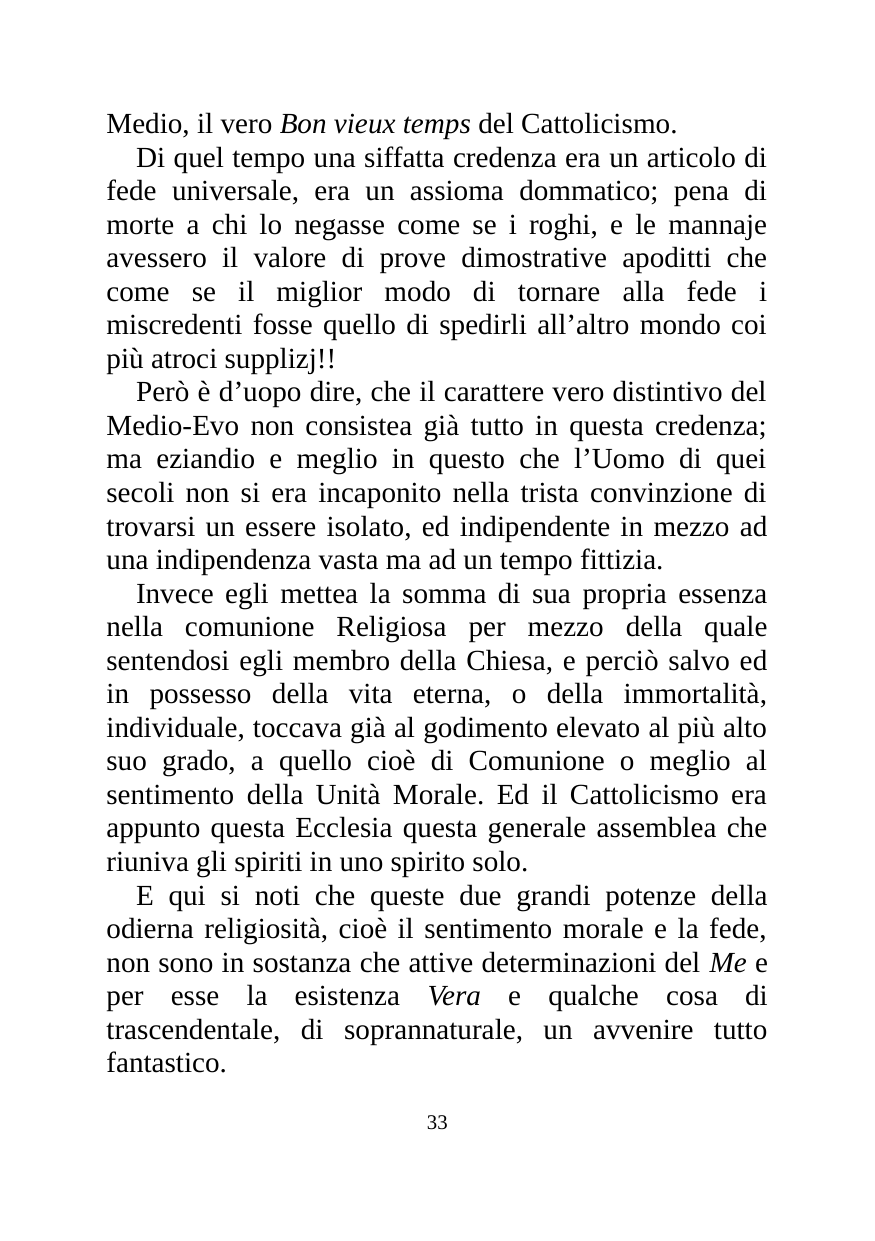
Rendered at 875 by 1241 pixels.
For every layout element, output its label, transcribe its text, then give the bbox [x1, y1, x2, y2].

text Però è d’uopo dire, che il carattere vero distintivo del Medio-Evo non consistea già tutto in questa credenza; ma eziandio e meglio in questo che l’Uomo di quei secoli non si era incaponito nella trista convinzione di trovarsi un essere isolato, ed indipendente in mezzo ad una indipendenza vasta ma ad un tempo fittizia. [106, 374, 768, 576]
text Invece egli mettea la somma di sua propria essenza nella comunione Religiosa per mezzo della quale sentendosi egli membro della Chiesa, e perciò salvo ed in possesso della vita eterna, o della immortalità, individuale, toccava già al godimento elevato al più alto suo grado, a quello cioè di Comunione o meglio al sentimento della Unità Morale. Ed il Cattolicismo era appunto questa Ecclesia questa generale assemblea che riuniva gli spiriti in uno spirito solo. [106, 576, 768, 878]
text E qui si noti che queste due grandi potenze della odierna religiosità, cioè il sentimento morale e la fede, non sono in sostanza che attive determinazioni del Me e per esse la esistenza Vera e qualche cosa di trascendentale, di soprannaturale, un avvenire tutto fantastico. [106, 878, 768, 1079]
text Di quel tempo una siffatta credenza era un articolo di fede universale, era un assioma dommatico; pena di morte a chi lo negasse come se i roghi, e le mannaje avessero il valore di prove dimostrative apoditti che come se il miglior modo di tornare alla fede i miscredenti fosse quello di spedirli all’altro mondo coi più atroci supplizj!! [106, 140, 768, 374]
text Medio, il vero Bon vieux temps del Cattolicismo. [106, 106, 768, 140]
